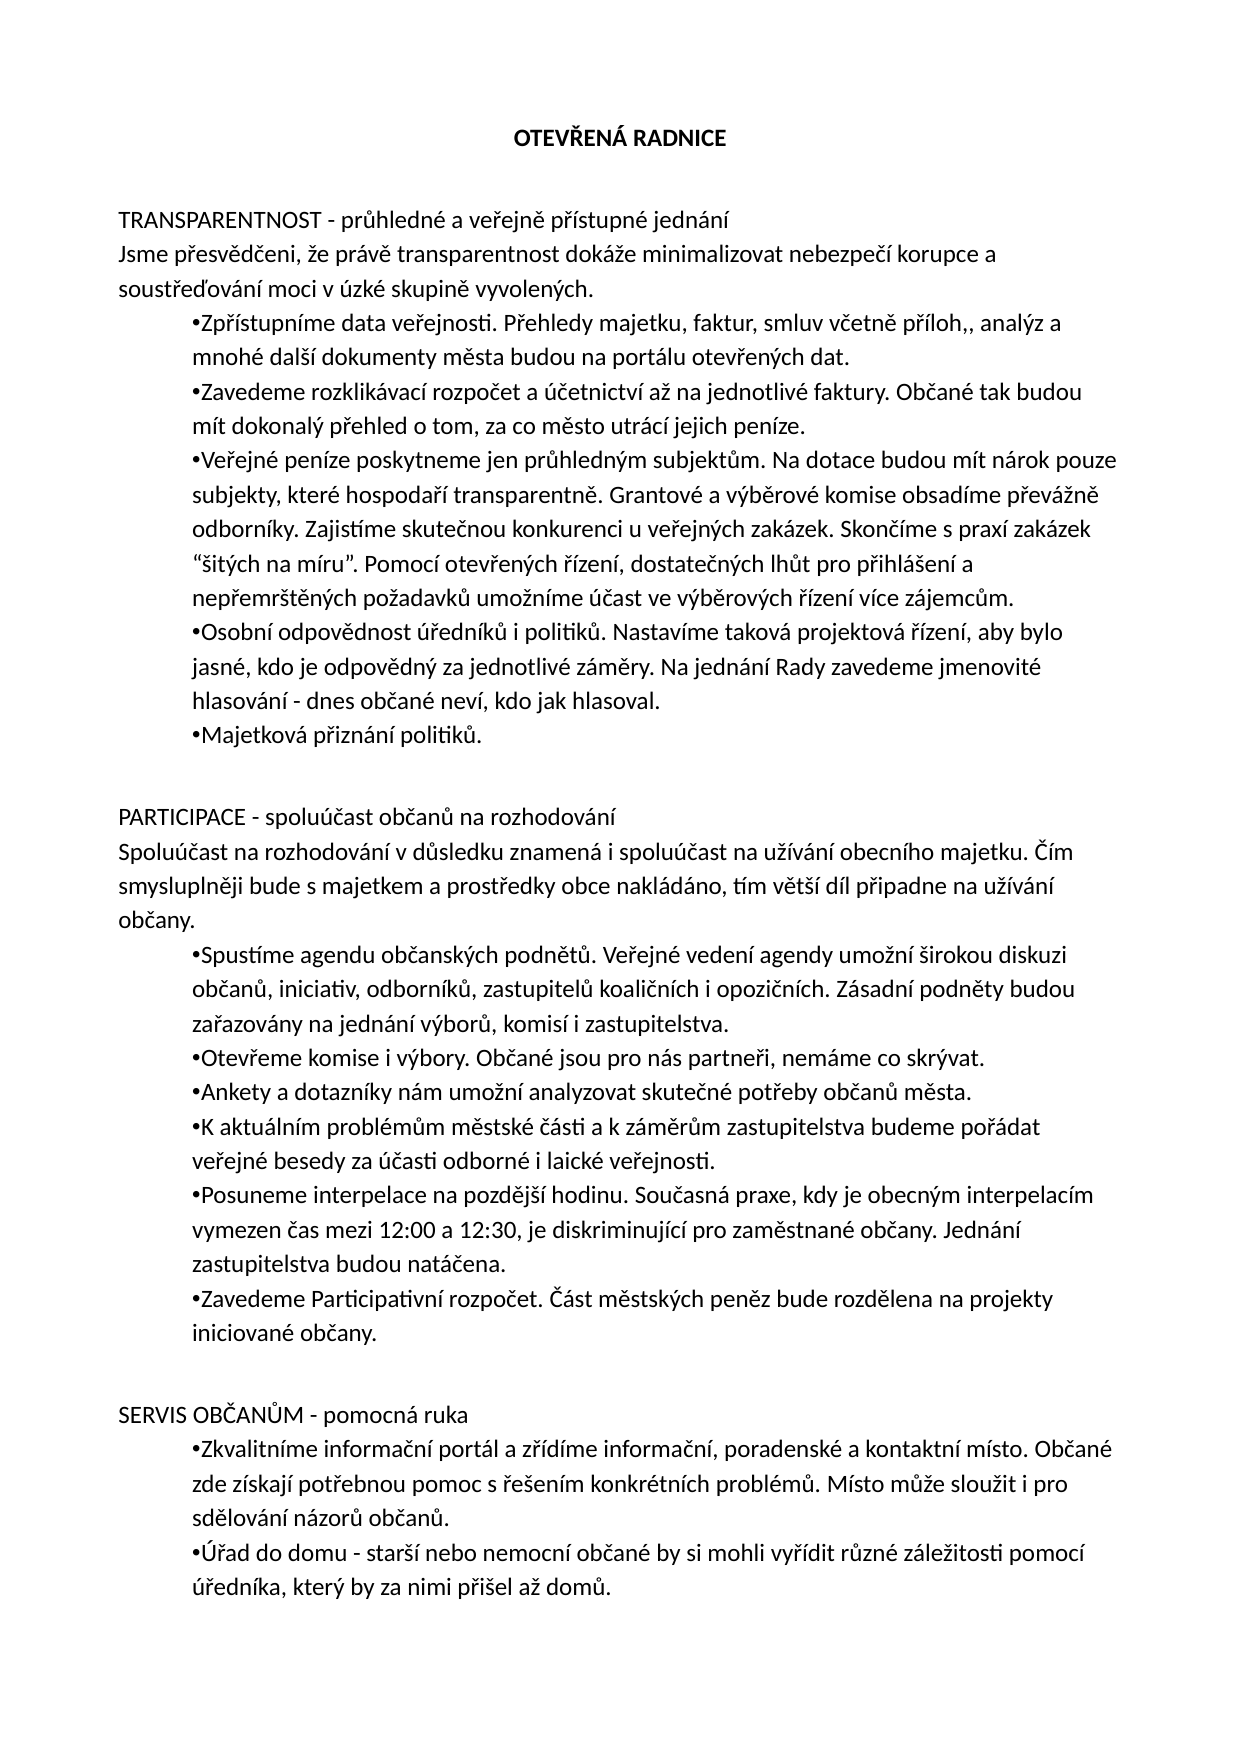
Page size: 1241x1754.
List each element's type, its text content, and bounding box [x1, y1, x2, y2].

list Ankety a dotazníky nám umožní analyzovat skutečné potřeby občanů města. [118, 1073, 1122, 1107]
list Veřejné peníze poskytneme jen průhledným subjektům. Na dotace budou mít nárok pouze subjekty, které hospodaří transparentně. Grantové a výběrové komise obsadíme převážně odborníky. Zajistíme skutečnou konkurenci u veřejných zakázek. Skončíme s praxí zakázek “šitých na míru”. Pomocí otevřených řízení, dostatečných lhůt pro přihlášení a nepřemrštěných požadavků umožníme účast ve výběrových řízení více zájemcům. [118, 441, 1122, 613]
text PARTICIPACE - spoluúčast občanů na rozhodování [118, 798, 1122, 832]
list Spustíme agendu občanských podnětů. Veřejné vedení agendy umožní širokou diskuzi občanů, iniciativ, odborníků, zastupitelů koaličních i opozičních. Zásadní podněty budou zařazovány na jednání výborů, komisí i zastupitelstva. [118, 935, 1122, 1038]
list Zpřístupníme data veřejnosti. Přehledy majetku, faktur, smluv včetně příloh,, analýz a mnohé další dokumenty města budou na portálu otevřených dat. [118, 303, 1122, 372]
text SERVIS OBČANŮM - pomocná ruka [118, 1395, 1122, 1430]
list Zkvalitníme informační portál a zřídíme informační, poradenské a kontaktní místo. Občané zde získají potřebnou pomoc s řešením konkrétních problémů. Místo může sloužit i pro sdělování názorů občanů. [118, 1430, 1122, 1533]
text OTEVŘENÁ RADNICE [118, 118, 1122, 152]
text TRANSPARENTNOST - průhledné a veřejně přístupné jednání [118, 200, 1122, 234]
list Majetková přiznání politiků. [118, 716, 1122, 750]
list K aktuálním problémům městské části a k záměrům zastupitelstva budeme pořádat veřejné besedy za účasti odborné i laické veřejnosti. [118, 1107, 1122, 1176]
list Posuneme interpelace na pozdější hodinu. Současná praxe, kdy je obecným interpelacím vymezen čas mezi 12:00 a 12:30, je diskriminující pro zaměstnané občany. Jednání zastupitelstva budou natáčena. [118, 1176, 1122, 1279]
list Otevřeme komise i výbory. Občané jsou pro nás partneři, nemáme co skrývat. [118, 1038, 1122, 1073]
list Zavedeme rozklikávací rozpočet a účetnictví až na jednotlivé faktury. Občané tak budou mít dokonalý přehled o tom, za co město utrácí jejich peníze. [118, 372, 1122, 441]
list Osobní odpovědnost úředníků i politiků. Nastavíme taková projektová řízení, aby bylo jasné, kdo je odpovědný za jednotlivé záměry. Na jednání Rady zavedeme jmenovité hlasování - dnes občané neví, kdo jak hlasoval. [118, 613, 1122, 716]
list Zavedeme Participativní rozpočet. Část městských peněz bude rozdělena na projekty iniciované občany. [118, 1279, 1122, 1348]
list Úřad do domu - starší nebo nemocní občané by si mohli vyřídit různé záležitosti pomocí úředníka, který by za nimi přišel až domů. [118, 1533, 1122, 1602]
text Jsme přesvědčeni, že právě transparentnost dokáže minimalizovat nebezpečí korupce a soustřeďování moci v úzké skupině vyvolených. [118, 234, 1122, 303]
text Spoluúčast na rozhodování v důsledku znamená i spoluúčast na užívání obecního majetku. Čím smysluplněji bude s majetkem a prostředky obce nakládáno, tím větší díl připadne na užívání občany. [118, 832, 1122, 935]
